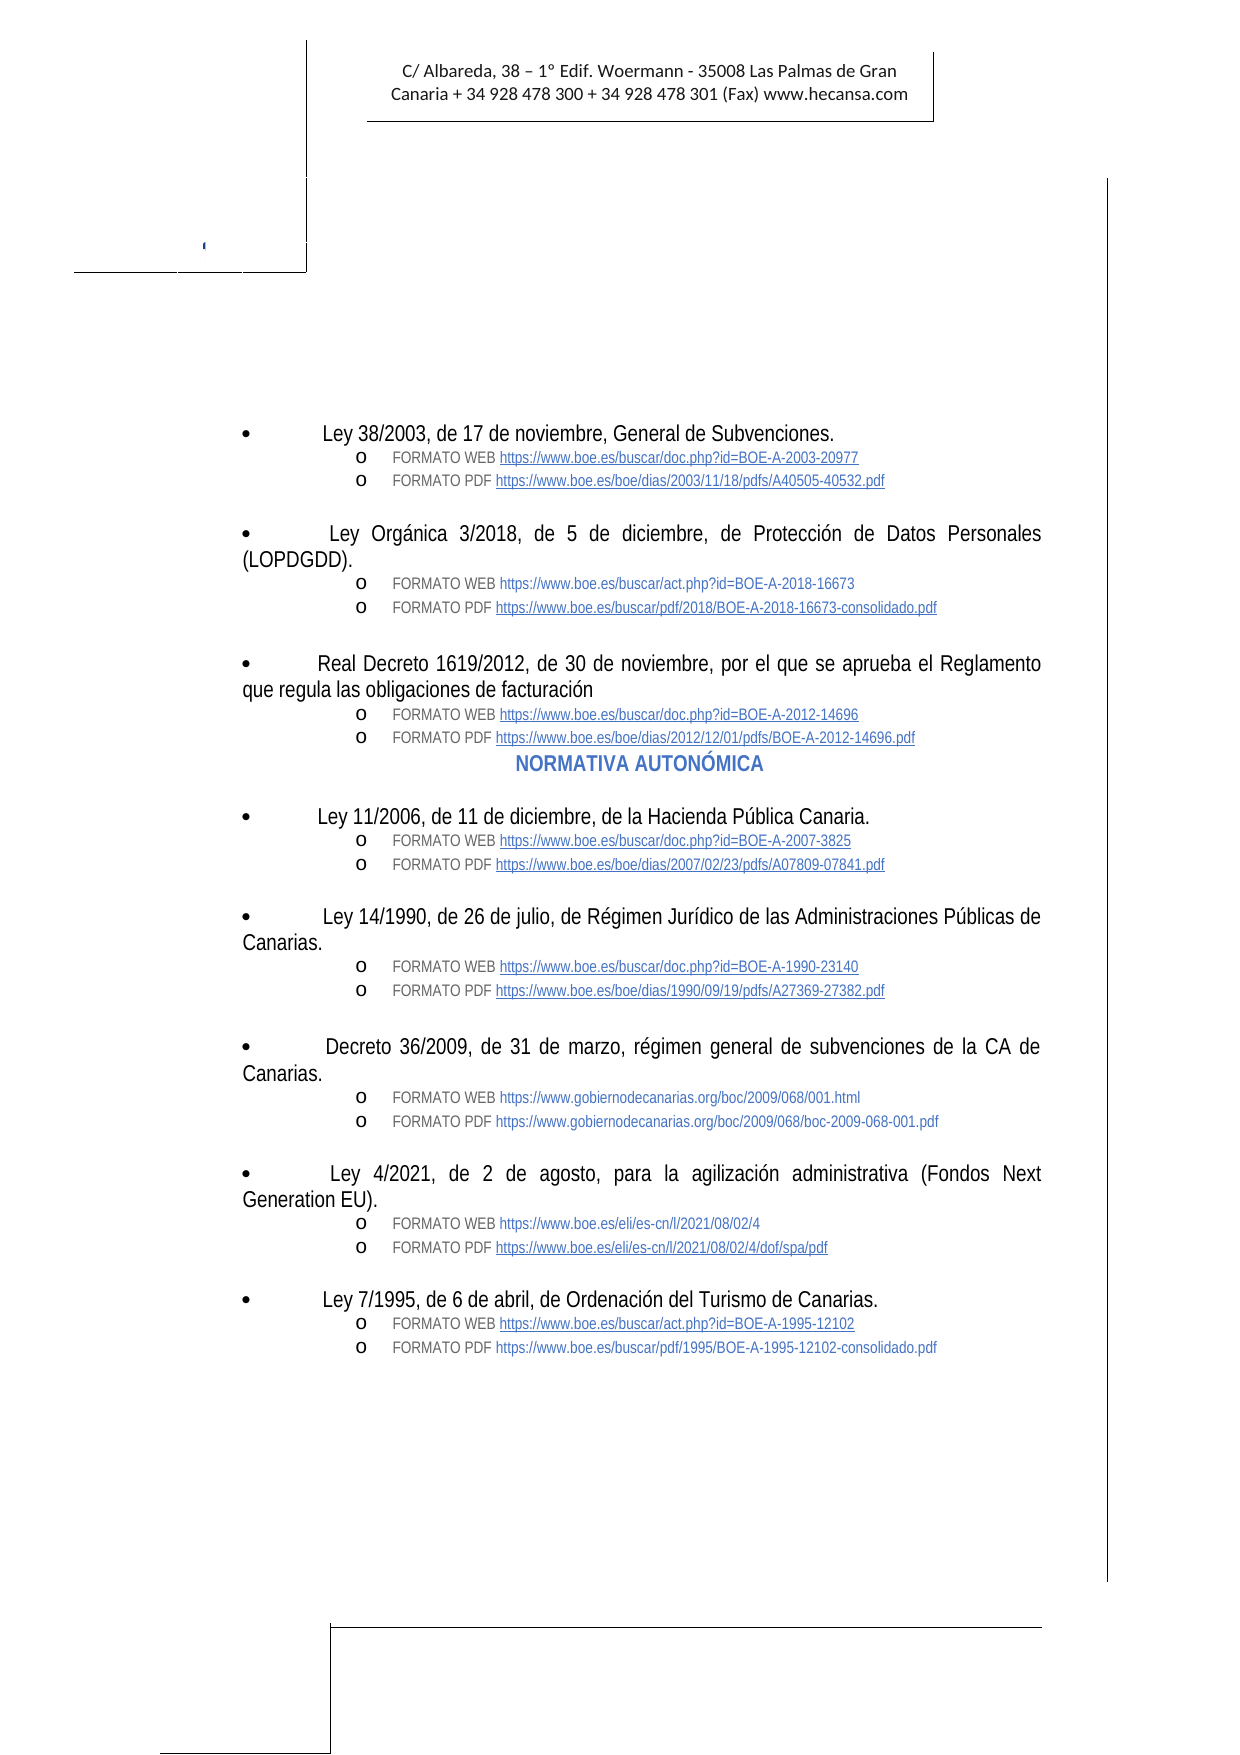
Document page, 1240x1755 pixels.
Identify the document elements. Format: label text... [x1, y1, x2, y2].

list Real Decreto 1619/2012, de 30 de noviembre, por el que se aprueba el Reglamento que regula las obligaciones de facturación [242, 650, 1042, 703]
list Ley Orgánica 3/2018, de 5 de diciembre, de Protección de Datos Personales (LOPDGDD). [242, 519, 1042, 572]
list Ley 14/1990, de 26 de julio, de Régimen Jurídico de las Administraciones Públicas de Canarias. [242, 903, 1042, 955]
list FORMATO WEB https://www.boe.es/buscar/doc.php?id=BOE-A-1990-23140 [355, 955, 1042, 979]
list FORMATO WEB https://www.boe.es/buscar/doc.php?id=BOE-A-2012-14696 [355, 703, 1042, 726]
list FORMATO WEB https://www.gobiernodecanarias.org/boc/2009/068/001.html [355, 1086, 1042, 1109]
list FORMATO PDF https://www.boe.es/buscar/pdf/2018/BOE-A-2018-16673-consolidado.pdf [355, 596, 1042, 619]
list FORMATO WEB https://www.boe.es/eli/es-cn/l/2021/08/02/4 [355, 1212, 1042, 1236]
list Ley 7/1995, de 6 de abril, de Ordenación del Turismo de Canarias. [242, 1286, 1042, 1312]
list Ley 38/2003, de 17 de noviembre, General de Subvenciones. [242, 419, 1042, 446]
list FORMATO PDF https://www.boe.es/boe/dias/1990/09/19/pdfs/A27369-27382.pdf [355, 979, 1042, 1003]
list FORMATO WEB https://www.boe.es/buscar/act.php?id=BOE-A-1995-12102 [355, 1312, 1042, 1336]
list Ley 4/2021, de 2 de agosto, para la agilización administrativa (Fondos Next Generation EU). [242, 1159, 1042, 1212]
list FORMATO PDF https://www.boe.es/boe/dias/2003/11/18/pdfs/A40505-40532.pdf [355, 469, 1042, 493]
list FORMATO WEB https://www.boe.es/buscar/doc.php?id=BOE-A-2007-3825 [355, 829, 1042, 853]
list FORMATO PDF https://www.boe.es/boe/dias/2012/12/01/pdfs/BOE-A-2012-14696.pdf [355, 726, 1042, 750]
list FORMATO PDF https://www.gobiernodecanarias.org/boc/2009/068/boc-2009-068-001.pdf [355, 1109, 1042, 1133]
list FORMATO WEB https://www.boe.es/buscar/doc.php?id=BOE-A-2003-20977 [355, 446, 1042, 469]
list FORMATO WEB https://www.boe.es/buscar/act.php?id=BOE-A-2018-16673 [355, 572, 1042, 596]
list FORMATO PDF https://www.boe.es/boe/dias/2007/02/23/pdfs/A07809-07841.pdf [355, 853, 1042, 876]
list Ley 11/2006, de 11 de diciembre, de la Hacienda Pública Canaria. [242, 803, 1042, 829]
list FORMATO PDF https://www.boe.es/buscar/pdf/1995/BOE-A-1995-12102-consolidado.pdf [355, 1336, 1042, 1359]
text NORMATIVA AUTONÓMICA [242, 750, 1042, 776]
list FORMATO PDF https://www.boe.es/eli/es-cn/l/2021/08/02/4/dof/spa/pdf [355, 1236, 1042, 1259]
list Decreto 36/2009, de 31 de marzo, régimen general de subvenciones de la CA de Canarias. [242, 1033, 1042, 1086]
